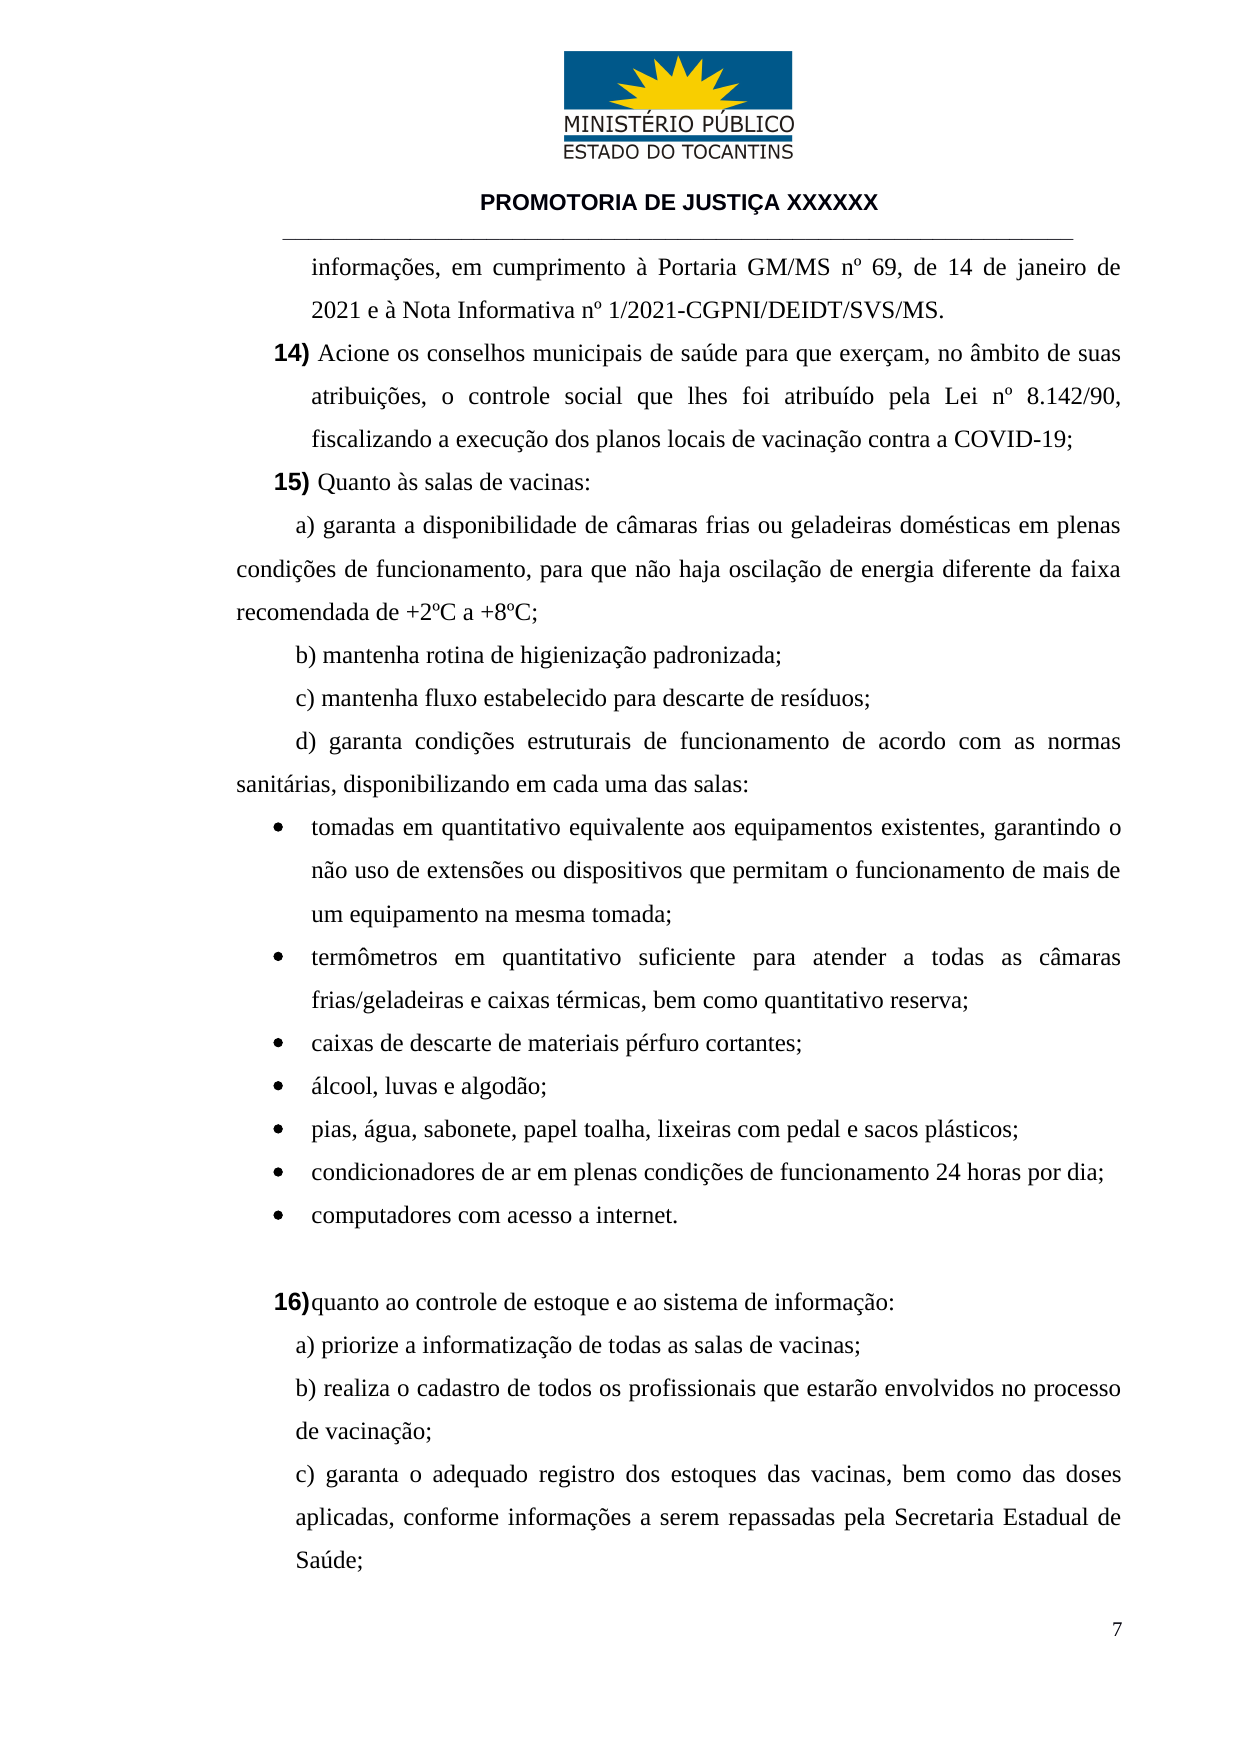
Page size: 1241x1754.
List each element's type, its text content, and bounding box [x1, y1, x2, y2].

list termômetros em quantitativo suficiente para atender a todas as câmaras frias/geladeiras e caixas térmicas, bem como quantitativo reserva; [274, 942, 1122, 1014]
text c) garanta o adequado registro dos estoques das vacinas, bem como das doses aplicadas, conforme informações a serem repassadas pela Secretaria Estadual de Saúde; [295, 1459, 1122, 1574]
list Acione os conselhos municipais de saúde para que exerçam, no âmbito de suas atribuições, o controle social que lhes foi atribuído pela Lei nº 8.142/90, fiscalizando a execução dos planos locais de vacinação contra a COVID-19; [274, 338, 1122, 453]
text a) priorize a informatização de todas as salas de vacinas; [295, 1330, 1122, 1359]
list computadores com acesso a internet. [274, 1201, 1122, 1229]
text d) garanta condições estruturais de funcionamento de acordo com as normas sanitárias, disponibilizando em cada uma das salas: [236, 726, 1122, 798]
text c) mantenha fluxo estabelecido para descarte de resíduos; [236, 683, 1122, 712]
list Quanto às salas de vacinas: [274, 467, 1122, 496]
text b) realiza o cadastro de todos os profissionais que estarão envolvidos no processo de vacinação; [295, 1373, 1122, 1445]
list tomadas em quantitativo equivalente aos equipamentos existentes, garantindo o não uso de extensões ou dispositivos que permitam o funcionamento de mais de um equipamento na mesma tomada; [274, 812, 1122, 927]
list quanto ao controle de estoque e ao sistema de informação: [274, 1287, 1122, 1316]
list condicionadores de ar em plenas condições de funcionamento 24 horas por dia; [274, 1157, 1122, 1186]
list álcool, luvas e algodão; [274, 1071, 1122, 1100]
picture [564, 50, 794, 160]
list pias, água, sabonete, papel toalha, lixeiras com pedal e sacos plásticos; [274, 1114, 1122, 1143]
list informações, em cumprimento à Portaria GM/MS nº 69, de 14 de janeiro de 2021 e à Nota Informativa nº 1/2021-CGPNI/DEIDT/SVS/MS. [274, 252, 1122, 323]
text b) mantenha rotina de higienização padronizada; [236, 640, 1122, 669]
list caixas de descarte de materiais pérfuro cortantes; [274, 1028, 1122, 1057]
text a) garanta a disponibilidade de câmaras frias ou geladeiras domésticas em plenas condições de funcionamento, para que não haja oscilação de energia diferente da faixa recomendada de +2ºC a +8ºC; [236, 511, 1122, 626]
